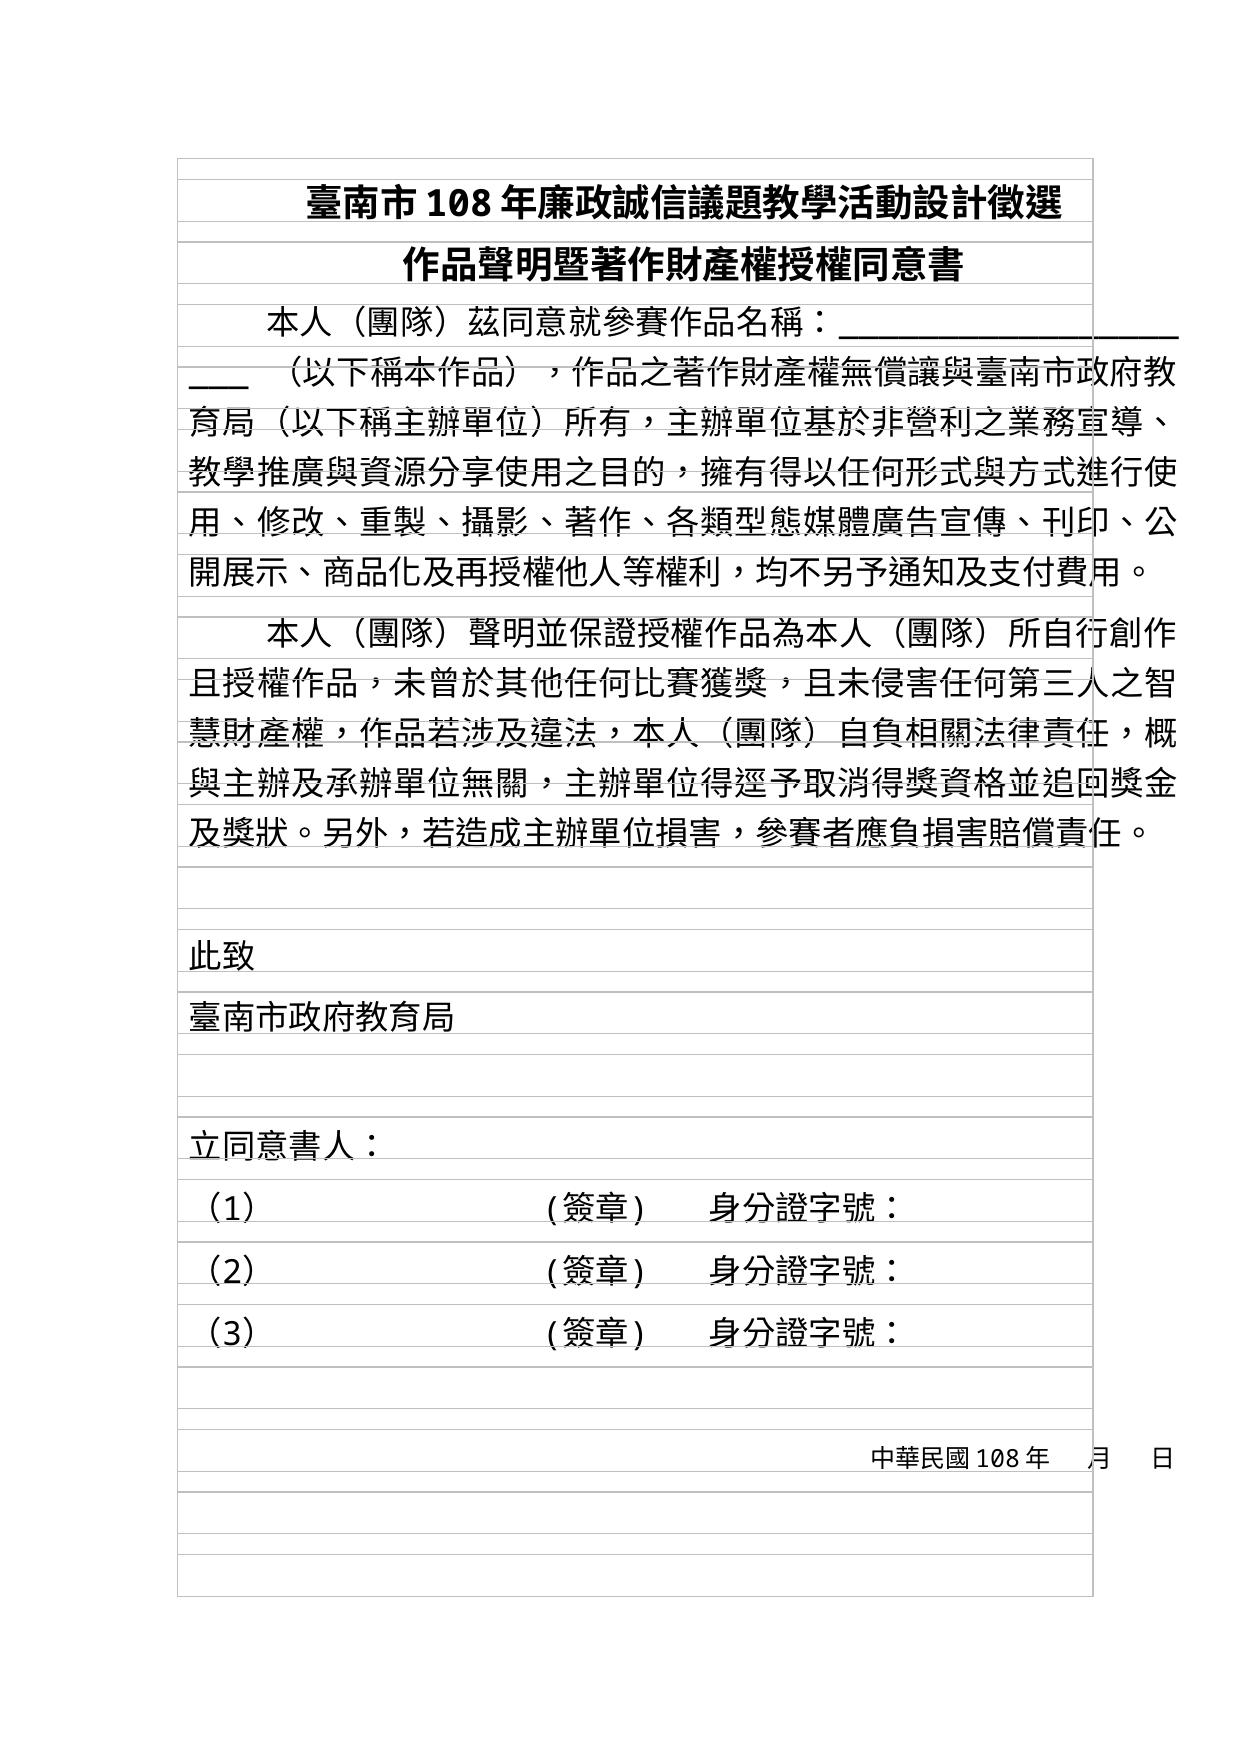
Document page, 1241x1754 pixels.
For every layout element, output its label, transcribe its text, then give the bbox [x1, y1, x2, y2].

table_header 臺南市108年廉政誠信議題教學活動設計徵選 作品聲明暨著作財產權授權同意書 本人（團隊）茲同意就參賽作品名稱：____________________ （以下稱本作品），作品之著作財產權無償讓與臺南市政府教育局（以下稱主辦單位）所有，主辦單位基於非營利之業務宣導、教學推廣與資源分享使用之目的，擁有得以任何形式與方式進行使用、修改、重製、攝影、著作、各類型態媒體廣告宣傳、刊印、公開展示、商品化及再授權他人等權利，均不另予通知及支付費用。 本人（團隊）聲明並保證授權作品為本人（團隊）所自行創作且授權作品，未曾於其他任何比賽獲獎，且未侵害任何第三人之智慧財產權，作品若涉及違法，本人（團隊）自負相關法律責任，概與主辦及承辦單位無關，主辦單位得逕予取消得獎資格並追回獎金及獎狀。另外，若造成主辦單位損害，參賽者應負損害賠償責任。 此致 臺南市政府教育局 立同意書人： （1） (簽章) 身分證字號： （2） (簽章) 身分證字號： （3） (簽章) 身分證字號： 中華民國108年 月 日 [178, 430, 1092, 471]
table_header 臺南市108年廉政誠信議題教學活動設計徵選 作品聲明暨著作財產權授權同意書 本人（團隊）茲同意就參賽作品名稱：____________________ （以下稱本作品），作品之著作財產權無償讓與臺南市政府教育局（以下稱主辦單位）所有，主辦單位基於非營利之業務宣導、教學推廣與資源分享使用之目的，擁有得以任何形式與方式進行使用、修改、重製、攝影、著作、各類型態媒體廣告宣傳、刊印、公開展示、商品化及再授權他人等權利，均不另予通知及支付費用。 本人（團隊）聲明並保證授權作品為本人（團隊）所自行創作且授權作品，未曾於其他任何比賽獲獎，且未侵害任何第三人之智慧財產權，作品若涉及違法，本人（團隊）自負相關法律責任，概與主辦及承辦單位無關，主辦單位得逕予取消得獎資格並追回獎金及獎狀。另外，若造成主辦單位損害，參賽者應負損害賠償責任。 此致 臺南市政府教育局 立同意書人： （1） (簽章) 身分證字號： （2） (簽章) 身分證字號： （3） (簽章) 身分證字號： 中華民國108年 月 日 [178, 534, 1092, 554]
table_header 臺南市108年廉政誠信議題教學活動設計徵選 作品聲明暨著作財產權授權同意書 本人（團隊）茲同意就參賽作品名稱：____________________ （以下稱本作品），作品之著作財產權無償讓與臺南市政府教育局（以下稱主辦單位）所有，主辦單位基於非營利之業務宣導、教學推廣與資源分享使用之目的，擁有得以任何形式與方式進行使用、修改、重製、攝影、著作、各類型態媒體廣告宣傳、刊印、公開展示、商品化及再授權他人等權利，均不另予通知及支付費用。 本人（團隊）聲明並保證授權作品為本人（團隊）所自行創作且授權作品，未曾於其他任何比賽獲獎，且未侵害任何第三人之智慧財產權，作品若涉及違法，本人（團隊）自負相關法律責任，概與主辦及承辦單位無關，主辦單位得逕予取消得獎資格並追回獎金及獎狀。另外，若造成主辦單位損害，參賽者應負損害賠償責任。 此致 臺南市政府教育局 立同意書人： （1） (簽章) 身分證字號： （2） (簽章) 身分證字號： （3） (簽章) 身分證字號： 中華民國108年 月 日 [178, 159, 1092, 179]
table_header 臺南市108年廉政誠信議題教學活動設計徵選 作品聲明暨著作財產權授權同意書 本人（團隊）茲同意就參賽作品名稱：____________________ （以下稱本作品），作品之著作財產權無償讓與臺南市政府教育局（以下稱主辦單位）所有，主辦單位基於非營利之業務宣導、教學推廣與資源分享使用之目的，擁有得以任何形式與方式進行使用、修改、重製、攝影、著作、各類型態媒體廣告宣傳、刊印、公開展示、商品化及再授權他人等權利，均不另予通知及支付費用。 本人（團隊）聲明並保證授權作品為本人（團隊）所自行創作且授權作品，未曾於其他任何比賽獲獎，且未侵害任何第三人之智慧財產權，作品若涉及違法，本人（團隊）自負相關法律責任，概與主辦及承辦單位無關，主辦單位得逕予取消得獎資格並追回獎金及獎狀。另外，若造成主辦單位損害，參賽者應負損害賠償責任。 此致 臺南市政府教育局 立同意書人： （1） (簽章) 身分證字號： （2） (簽章) 身分證字號： （3） (簽章) 身分證字號： 中華民國108年 月 日 [178, 243, 1092, 283]
table_header 臺南市108年廉政誠信議題教學活動設計徵選 作品聲明暨著作財產權授權同意書 本人（團隊）茲同意就參賽作品名稱：____________________ （以下稱本作品），作品之著作財產權無償讓與臺南市政府教育局（以下稱主辦單位）所有，主辦單位基於非營利之業務宣導、教學推廣與資源分享使用之目的，擁有得以任何形式與方式進行使用、修改、重製、攝影、著作、各類型態媒體廣告宣傳、刊印、公開展示、商品化及再授權他人等權利，均不另予通知及支付費用。 本人（團隊）聲明並保證授權作品為本人（團隊）所自行創作且授權作品，未曾於其他任何比賽獲獎，且未侵害任何第三人之智慧財產權，作品若涉及違法，本人（團隊）自負相關法律責任，概與主辦及承辦單位無關，主辦單位得逕予取消得獎資格並追回獎金及獎狀。另外，若造成主辦單位損害，參賽者應負損害賠償責任。 此致 臺南市政府教育局 立同意書人： （1） (簽章) 身分證字號： （2） (簽章) 身分證字號： （3） (簽章) 身分證字號： 中華民國108年 月 日 [178, 305, 1092, 346]
table_header 臺南市108年廉政誠信議題教學活動設計徵選 作品聲明暨著作財產權授權同意書 本人（團隊）茲同意就參賽作品名稱：____________________ （以下稱本作品），作品之著作財產權無償讓與臺南市政府教育局（以下稱主辦單位）所有，主辦單位基於非營利之業務宣導、教學推廣與資源分享使用之目的，擁有得以任何形式與方式進行使用、修改、重製、攝影、著作、各類型態媒體廣告宣傳、刊印、公開展示、商品化及再授權他人等權利，均不另予通知及支付費用。 本人（團隊）聲明並保證授權作品為本人（團隊）所自行創作且授權作品，未曾於其他任何比賽獲獎，且未侵害任何第三人之智慧財產權，作品若涉及違法，本人（團隊）自負相關法律責任，概與主辦及承辦單位無關，主辦單位得逕予取消得獎資格並追回獎金及獎狀。另外，若造成主辦單位損害，參賽者應負損害賠償責任。 此致 臺南市政府教育局 立同意書人： （1） (簽章) 身分證字號： （2） (簽章) 身分證字號： （3） (簽章) 身分證字號： 中華民國108年 月 日 [178, 1243, 1092, 1283]
table_header 臺南市108年廉政誠信議題教學活動設計徵選 作品聲明暨著作財產權授權同意書 本人（團隊）茲同意就參賽作品名稱：____________________ （以下稱本作品），作品之著作財產權無償讓與臺南市政府教育局（以下稱主辦單位）所有，主辦單位基於非營利之業務宣導、教學推廣與資源分享使用之目的，擁有得以任何形式與方式進行使用、修改、重製、攝影、著作、各類型態媒體廣告宣傳、刊印、公開展示、商品化及再授權他人等權利，均不另予通知及支付費用。 本人（團隊）聲明並保證授權作品為本人（團隊）所自行創作且授權作品，未曾於其他任何比賽獲獎，且未侵害任何第三人之智慧財產權，作品若涉及違法，本人（團隊）自負相關法律責任，概與主辦及承辦單位無關，主辦單位得逕予取消得獎資格並追回獎金及獎狀。另外，若造成主辦單位損害，參賽者應負損害賠償責任。 此致 臺南市政府教育局 立同意書人： （1） (簽章) 身分證字號： （2） (簽章) 身分證字號： （3） (簽章) 身分證字號： 中華民國108年 月 日 [178, 222, 1092, 241]
table_header 臺南市108年廉政誠信議題教學活動設計徵選 作品聲明暨著作財產權授權同意書 本人（團隊）茲同意就參賽作品名稱：____________________ （以下稱本作品），作品之著作財產權無償讓與臺南市政府教育局（以下稱主辦單位）所有，主辦單位基於非營利之業務宣導、教學推廣與資源分享使用之目的，擁有得以任何形式與方式進行使用、修改、重製、攝影、著作、各類型態媒體廣告宣傳、刊印、公開展示、商品化及再授權他人等權利，均不另予通知及支付費用。 本人（團隊）聲明並保證授權作品為本人（團隊）所自行創作且授權作品，未曾於其他任何比賽獲獎，且未侵害任何第三人之智慧財產權，作品若涉及違法，本人（團隊）自負相關法律責任，概與主辦及承辦單位無關，主辦單位得逕予取消得獎資格並追回獎金及獎狀。另外，若造成主辦單位損害，參賽者應負損害賠償責任。 此致 臺南市政府教育局 立同意書人： （1） (簽章) 身分證字號： （2） (簽章) 身分證字號： （3） (簽章) 身分證字號： 中華民國108年 月 日 [178, 1034, 1092, 1054]
table_header 臺南市108年廉政誠信議題教學活動設計徵選 作品聲明暨著作財產權授權同意書 本人（團隊）茲同意就參賽作品名稱：____________________ （以下稱本作品），作品之著作財產權無償讓與臺南市政府教育局（以下稱主辦單位）所有，主辦單位基於非營利之業務宣導、教學推廣與資源分享使用之目的，擁有得以任何形式與方式進行使用、修改、重製、攝影、著作、各類型態媒體廣告宣傳、刊印、公開展示、商品化及再授權他人等權利，均不另予通知及支付費用。 本人（團隊）聲明並保證授權作品為本人（團隊）所自行創作且授權作品，未曾於其他任何比賽獲獎，且未侵害任何第三人之智慧財產權，作品若涉及違法，本人（團隊）自負相關法律責任，概與主辦及承辦單位無關，主辦單位得逕予取消得獎資格並追回獎金及獎狀。另外，若造成主辦單位損害，參賽者應負損害賠償責任。 此致 臺南市政府教育局 立同意書人： （1） (簽章) 身分證字號： （2） (簽章) 身分證字號： （3） (簽章) 身分證字號： 中華民國108年 月 日 [178, 868, 1092, 908]
table_header 臺南市108年廉政誠信議題教學活動設計徵選 作品聲明暨著作財產權授權同意書 本人（團隊）茲同意就參賽作品名稱：____________________ （以下稱本作品），作品之著作財產權無償讓與臺南市政府教育局（以下稱主辦單位）所有，主辦單位基於非營利之業務宣導、教學推廣與資源分享使用之目的，擁有得以任何形式與方式進行使用、修改、重製、攝影、著作、各類型態媒體廣告宣傳、刊印、公開展示、商品化及再授權他人等權利，均不另予通知及支付費用。 本人（團隊）聲明並保證授權作品為本人（團隊）所自行創作且授權作品，未曾於其他任何比賽獲獎，且未侵害任何第三人之智慧財產權，作品若涉及違法，本人（團隊）自負相關法律責任，概與主辦及承辦單位無關，主辦單位得逕予取消得獎資格並追回獎金及獎狀。另外，若造成主辦單位損害，參賽者應負損害賠償責任。 此致 臺南市政府教育局 立同意書人： （1） (簽章) 身分證字號： （2） (簽章) 身分證字號： （3） (簽章) 身分證字號： 中華民國108年 月 日 [178, 680, 1092, 721]
table_header 臺南市108年廉政誠信議題教學活動設計徵選 作品聲明暨著作財產權授權同意書 本人（團隊）茲同意就參賽作品名稱：____________________ （以下稱本作品），作品之著作財產權無償讓與臺南市政府教育局（以下稱主辦單位）所有，主辦單位基於非營利之業務宣導、教學推廣與資源分享使用之目的，擁有得以任何形式與方式進行使用、修改、重製、攝影、著作、各類型態媒體廣告宣傳、刊印、公開展示、商品化及再授權他人等權利，均不另予通知及支付費用。 本人（團隊）聲明並保證授權作品為本人（團隊）所自行創作且授權作品，未曾於其他任何比賽獲獎，且未侵害任何第三人之智慧財產權，作品若涉及違法，本人（團隊）自負相關法律責任，概與主辦及承辦單位無關，主辦單位得逕予取消得獎資格並追回獎金及獎狀。另外，若造成主辦單位損害，參賽者應負損害賠償責任。 此致 臺南市政府教育局 立同意書人： （1） (簽章) 身分證字號： （2） (簽章) 身分證字號： （3） (簽章) 身分證字號： 中華民國108年 月 日 [178, 493, 1092, 533]
table_header 臺南市108年廉政誠信議題教學活動設計徵選 作品聲明暨著作財產權授權同意書 本人（團隊）茲同意就參賽作品名稱：____________________ （以下稱本作品），作品之著作財產權無償讓與臺南市政府教育局（以下稱主辦單位）所有，主辦單位基於非營利之業務宣導、教學推廣與資源分享使用之目的，擁有得以任何形式與方式進行使用、修改、重製、攝影、著作、各類型態媒體廣告宣傳、刊印、公開展示、商品化及再授權他人等權利，均不另予通知及支付費用。 本人（團隊）聲明並保證授權作品為本人（團隊）所自行創作且授權作品，未曾於其他任何比賽獲獎，且未侵害任何第三人之智慧財產權，作品若涉及違法，本人（團隊）自負相關法律責任，概與主辦及承辦單位無關，主辦單位得逕予取消得獎資格並追回獎金及獎狀。另外，若造成主辦單位損害，參賽者應負損害賠償責任。 此致 臺南市政府教育局 立同意書人： （1） (簽章) 身分證字號： （2） (簽章) 身分證字號： （3） (簽章) 身分證字號： 中華民國108年 月 日 [178, 743, 1092, 783]
table_header 臺南市108年廉政誠信議題教學活動設計徵選 作品聲明暨著作財產權授權同意書 本人（團隊）茲同意就參賽作品名稱：____________________ （以下稱本作品），作品之著作財產權無償讓與臺南市政府教育局（以下稱主辦單位）所有，主辦單位基於非營利之業務宣導、教學推廣與資源分享使用之目的，擁有得以任何形式與方式進行使用、修改、重製、攝影、著作、各類型態媒體廣告宣傳、刊印、公開展示、商品化及再授權他人等權利，均不另予通知及支付費用。 本人（團隊）聲明並保證授權作品為本人（團隊）所自行創作且授權作品，未曾於其他任何比賽獲獎，且未侵害任何第三人之智慧財產權，作品若涉及違法，本人（團隊）自負相關法律責任，概與主辦及承辦單位無關，主辦單位得逕予取消得獎資格並追回獎金及獎狀。另外，若造成主辦單位損害，參賽者應負損害賠償責任。 此致 臺南市政府教育局 立同意書人： （1） (簽章) 身分證字號： （2） (簽章) 身分證字號： （3） (簽章) 身分證字號： 中華民國108年 月 日 [178, 180, 1092, 221]
table_header 臺南市108年廉政誠信議題教學活動設計徵選 作品聲明暨著作財產權授權同意書 本人（團隊）茲同意就參賽作品名稱：____________________ （以下稱本作品），作品之著作財產權無償讓與臺南市政府教育局（以下稱主辦單位）所有，主辦單位基於非營利之業務宣導、教學推廣與資源分享使用之目的，擁有得以任何形式與方式進行使用、修改、重製、攝影、著作、各類型態媒體廣告宣傳、刊印、公開展示、商品化及再授權他人等權利，均不另予通知及支付費用。 本人（團隊）聲明並保證授權作品為本人（團隊）所自行創作且授權作品，未曾於其他任何比賽獲獎，且未侵害任何第三人之智慧財產權，作品若涉及違法，本人（團隊）自負相關法律責任，概與主辦及承辦單位無關，主辦單位得逕予取消得獎資格並追回獎金及獎狀。另外，若造成主辦單位損害，參賽者應負損害賠償責任。 此致 臺南市政府教育局 立同意書人： （1） (簽章) 身分證字號： （2） (簽章) 身分證字號： （3） (簽章) 身分證字號： 中華民國108年 月 日 [178, 847, 1092, 866]
table_header 臺南市108年廉政誠信議題教學活動設計徵選 作品聲明暨著作財產權授權同意書 本人（團隊）茲同意就參賽作品名稱：____________________ （以下稱本作品），作品之著作財產權無償讓與臺南市政府教育局（以下稱主辦單位）所有，主辦單位基於非營利之業務宣導、教學推廣與資源分享使用之目的，擁有得以任何形式與方式進行使用、修改、重製、攝影、著作、各類型態媒體廣告宣傳、刊印、公開展示、商品化及再授權他人等權利，均不另予通知及支付費用。 本人（團隊）聲明並保證授權作品為本人（團隊）所自行創作且授權作品，未曾於其他任何比賽獲獎，且未侵害任何第三人之智慧財產權，作品若涉及違法，本人（團隊）自負相關法律責任，概與主辦及承辦單位無關，主辦單位得逕予取消得獎資格並追回獎金及獎狀。另外，若造成主辦單位損害，參賽者應負損害賠償責任。 此致 臺南市政府教育局 立同意書人： （1） (簽章) 身分證字號： （2） (簽章) 身分證字號： （3） (簽章) 身分證字號： 中華民國108年 月 日 [178, 1055, 1092, 1096]
table_header 臺南市108年廉政誠信議題教學活動設計徵選 作品聲明暨著作財產權授權同意書 本人（團隊）茲同意就參賽作品名稱：____________________ （以下稱本作品），作品之著作財產權無償讓與臺南市政府教育局（以下稱主辦單位）所有，主辦單位基於非營利之業務宣導、教學推廣與資源分享使用之目的，擁有得以任何形式與方式進行使用、修改、重製、攝影、著作、各類型態媒體廣告宣傳、刊印、公開展示、商品化及再授權他人等權利，均不另予通知及支付費用。 本人（團隊）聲明並保證授權作品為本人（團隊）所自行創作且授權作品，未曾於其他任何比賽獲獎，且未侵害任何第三人之智慧財產權，作品若涉及違法，本人（團隊）自負相關法律責任，概與主辦及承辦單位無關，主辦單位得逕予取消得獎資格並追回獎金及獎狀。另外，若造成主辦單位損害，參賽者應負損害賠償責任。 此致 臺南市政府教育局 立同意書人： （1） (簽章) 身分證字號： （2） (簽章) 身分證字號： （3） (簽章) 身分證字號： 中華民國108年 月 日 [178, 930, 1092, 971]
table_header 臺南市108年廉政誠信議題教學活動設計徵選 作品聲明暨著作財產權授權同意書 本人（團隊）茲同意就參賽作品名稱：____________________ （以下稱本作品），作品之著作財產權無償讓與臺南市政府教育局（以下稱主辦單位）所有，主辦單位基於非營利之業務宣導、教學推廣與資源分享使用之目的，擁有得以任何形式與方式進行使用、修改、重製、攝影、著作、各類型態媒體廣告宣傳、刊印、公開展示、商品化及再授權他人等權利，均不另予通知及支付費用。 本人（團隊）聲明並保證授權作品為本人（團隊）所自行創作且授權作品，未曾於其他任何比賽獲獎，且未侵害任何第三人之智慧財產權，作品若涉及違法，本人（團隊）自負相關法律責任，概與主辦及承辦單位無關，主辦單位得逕予取消得獎資格並追回獎金及獎狀。另外，若造成主辦單位損害，參賽者應負損害賠償責任。 此致 臺南市政府教育局 立同意書人： （1） (簽章) 身分證字號： （2） (簽章) 身分證字號： （3） (簽章) 身分證字號： 中華民國108年 月 日 [178, 1222, 1092, 1241]
table_header 臺南市108年廉政誠信議題教學活動設計徵選 作品聲明暨著作財產權授權同意書 本人（團隊）茲同意就參賽作品名稱：____________________ （以下稱本作品），作品之著作財產權無償讓與臺南市政府教育局（以下稱主辦單位）所有，主辦單位基於非營利之業務宣導、教學推廣與資源分享使用之目的，擁有得以任何形式與方式進行使用、修改、重製、攝影、著作、各類型態媒體廣告宣傳、刊印、公開展示、商品化及再授權他人等權利，均不另予通知及支付費用。 本人（團隊）聲明並保證授權作品為本人（團隊）所自行創作且授權作品，未曾於其他任何比賽獲獎，且未侵害任何第三人之智慧財產權，作品若涉及違法，本人（團隊）自負相關法律責任，概與主辦及承辦單位無關，主辦單位得逕予取消得獎資格並追回獎金及獎狀。另外，若造成主辦單位損害，參賽者應負損害賠償責任。 此致 臺南市政府教育局 立同意書人： （1） (簽章) 身分證字號： （2） (簽章) 身分證字號： （3） (簽章) 身分證字號： 中華民國108年 月 日 [1094, 158, 1190, 1477]
table_header 臺南市108年廉政誠信議題教學活動設計徵選 作品聲明暨著作財產權授權同意書 本人（團隊）茲同意就參賽作品名稱：____________________ （以下稱本作品），作品之著作財產權無償讓與臺南市政府教育局（以下稱主辦單位）所有，主辦單位基於非營利之業務宣導、教學推廣與資源分享使用之目的，擁有得以任何形式與方式進行使用、修改、重製、攝影、著作、各類型態媒體廣告宣傳、刊印、公開展示、商品化及再授權他人等權利，均不另予通知及支付費用。 本人（團隊）聲明並保證授權作品為本人（團隊）所自行創作且授權作品，未曾於其他任何比賽獲獎，且未侵害任何第三人之智慧財產權，作品若涉及違法，本人（團隊）自負相關法律責任，概與主辦及承辦單位無關，主辦單位得逕予取消得獎資格並追回獎金及獎狀。另外，若造成主辦單位損害，參賽者應負損害賠償責任。 此致 臺南市政府教育局 立同意書人： （1） (簽章) 身分證字號： （2） (簽章) 身分證字號： （3） (簽章) 身分證字號： 中華民國108年 月 日 [178, 784, 1092, 804]
table_header 臺南市108年廉政誠信議題教學活動設計徵選 作品聲明暨著作財產權授權同意書 本人（團隊）茲同意就參賽作品名稱：____________________ （以下稱本作品），作品之著作財產權無償讓與臺南市政府教育局（以下稱主辦單位）所有，主辦單位基於非營利之業務宣導、教學推廣與資源分享使用之目的，擁有得以任何形式與方式進行使用、修改、重製、攝影、著作、各類型態媒體廣告宣傳、刊印、公開展示、商品化及再授權他人等權利，均不另予通知及支付費用。 本人（團隊）聲明並保證授權作品為本人（團隊）所自行創作且授權作品，未曾於其他任何比賽獲獎，且未侵害任何第三人之智慧財產權，作品若涉及違法，本人（團隊）自負相關法律責任，概與主辦及承辦單位無關，主辦單位得逕予取消得獎資格並追回獎金及獎狀。另外，若造成主辦單位損害，參賽者應負損害賠償責任。 此致 臺南市政府教育局 立同意書人： （1） (簽章) 身分證字號： （2） (簽章) 身分證字號： （3） (簽章) 身分證字號： 中華民國108年 月 日 [178, 1347, 1092, 1366]
table_header 臺南市108年廉政誠信議題教學活動設計徵選 作品聲明暨著作財產權授權同意書 本人（團隊）茲同意就參賽作品名稱：____________________ （以下稱本作品），作品之著作財產權無償讓與臺南市政府教育局（以下稱主辦單位）所有，主辦單位基於非營利之業務宣導、教學推廣與資源分享使用之目的，擁有得以任何形式與方式進行使用、修改、重製、攝影、著作、各類型態媒體廣告宣傳、刊印、公開展示、商品化及再授權他人等權利，均不另予通知及支付費用。 本人（團隊）聲明並保證授權作品為本人（團隊）所自行創作且授權作品，未曾於其他任何比賽獲獎，且未侵害任何第三人之智慧財產權，作品若涉及違法，本人（團隊）自負相關法律責任，概與主辦及承辦單位無關，主辦單位得逕予取消得獎資格並追回獎金及獎狀。另外，若造成主辦單位損害，參賽者應負損害賠償責任。 此致 臺南市政府教育局 立同意書人： （1） (簽章) 身分證字號： （2） (簽章) 身分證字號： （3） (簽章) 身分證字號： 中華民國108年 月 日 [178, 909, 1092, 929]
table_header 臺南市108年廉政誠信議題教學活動設計徵選 作品聲明暨著作財產權授權同意書 本人（團隊）茲同意就參賽作品名稱：____________________ （以下稱本作品），作品之著作財產權無償讓與臺南市政府教育局（以下稱主辦單位）所有，主辦單位基於非營利之業務宣導、教學推廣與資源分享使用之目的，擁有得以任何形式與方式進行使用、修改、重製、攝影、著作、各類型態媒體廣告宣傳、刊印、公開展示、商品化及再授權他人等權利，均不另予通知及支付費用。 本人（團隊）聲明並保證授權作品為本人（團隊）所自行創作且授權作品，未曾於其他任何比賽獲獎，且未侵害任何第三人之智慧財產權，作品若涉及違法，本人（團隊）自負相關法律責任，概與主辦及承辦單位無關，主辦單位得逕予取消得獎資格並追回獎金及獎狀。另外，若造成主辦單位損害，參賽者應負損害賠償責任。 此致 臺南市政府教育局 立同意書人： （1） (簽章) 身分證字號： （2） (簽章) 身分證字號： （3） (簽章) 身分證字號： 中華民國108年 月 日 [178, 555, 1092, 596]
table_header 臺南市108年廉政誠信議題教學活動設計徵選 作品聲明暨著作財產權授權同意書 本人（團隊）茲同意就參賽作品名稱：____________________ （以下稱本作品），作品之著作財產權無償讓與臺南市政府教育局（以下稱主辦單位）所有，主辦單位基於非營利之業務宣導、教學推廣與資源分享使用之目的，擁有得以任何形式與方式進行使用、修改、重製、攝影、著作、各類型態媒體廣告宣傳、刊印、公開展示、商品化及再授權他人等權利，均不另予通知及支付費用。 本人（團隊）聲明並保證授權作品為本人（團隊）所自行創作且授權作品，未曾於其他任何比賽獲獎，且未侵害任何第三人之智慧財產權，作品若涉及違法，本人（團隊）自負相關法律責任，概與主辦及承辦單位無關，主辦單位得逕予取消得獎資格並追回獎金及獎狀。另外，若造成主辦單位損害，參賽者應負損害賠償責任。 此致 臺南市政府教育局 立同意書人： （1） (簽章) 身分證字號： （2） (簽章) 身分證字號： （3） (簽章) 身分證字號： 中華民國108年 月 日 [178, 659, 1092, 679]
table_header 臺南市108年廉政誠信議題教學活動設計徵選 作品聲明暨著作財產權授權同意書 本人（團隊）茲同意就參賽作品名稱：____________________ （以下稱本作品），作品之著作財產權無償讓與臺南市政府教育局（以下稱主辦單位）所有，主辦單位基於非營利之業務宣導、教學推廣與資源分享使用之目的，擁有得以任何形式與方式進行使用、修改、重製、攝影、著作、各類型態媒體廣告宣傳、刊印、公開展示、商品化及再授權他人等權利，均不另予通知及支付費用。 本人（團隊）聲明並保證授權作品為本人（團隊）所自行創作且授權作品，未曾於其他任何比賽獲獎，且未侵害任何第三人之智慧財產權，作品若涉及違法，本人（團隊）自負相關法律責任，概與主辦及承辦單位無關，主辦單位得逕予取消得獎資格並追回獎金及獎狀。另外，若造成主辦單位損害，參賽者應負損害賠償責任。 此致 臺南市政府教育局 立同意書人： （1） (簽章) 身分證字號： （2） (簽章) 身分證字號： （3） (簽章) 身分證字號： 中華民國108年 月 日 [178, 368, 1092, 408]
table_header 臺南市108年廉政誠信議題教學活動設計徵選 作品聲明暨著作財產權授權同意書 本人（團隊）茲同意就參賽作品名稱：____________________ （以下稱本作品），作品之著作財產權無償讓與臺南市政府教育局（以下稱主辦單位）所有，主辦單位基於非營利之業務宣導、教學推廣與資源分享使用之目的，擁有得以任何形式與方式進行使用、修改、重製、攝影、著作、各類型態媒體廣告宣傳、刊印、公開展示、商品化及再授權他人等權利，均不另予通知及支付費用。 本人（團隊）聲明並保證授權作品為本人（團隊）所自行創作且授權作品，未曾於其他任何比賽獲獎，且未侵害任何第三人之智慧財產權，作品若涉及違法，本人（團隊）自負相關法律責任，概與主辦及承辦單位無關，主辦單位得逕予取消得獎資格並追回獎金及獎狀。另外，若造成主辦單位損害，參賽者應負損害賠償責任。 此致 臺南市政府教育局 立同意書人： （1） (簽章) 身分證字號： （2） (簽章) 身分證字號： （3） (簽章) 身分證字號： 中華民國108年 月 日 [178, 618, 1092, 658]
table_header 臺南市108年廉政誠信議題教學活動設計徵選 作品聲明暨著作財產權授權同意書 本人（團隊）茲同意就參賽作品名稱：____________________ （以下稱本作品），作品之著作財產權無償讓與臺南市政府教育局（以下稱主辦單位）所有，主辦單位基於非營利之業務宣導、教學推廣與資源分享使用之目的，擁有得以任何形式與方式進行使用、修改、重製、攝影、著作、各類型態媒體廣告宣傳、刊印、公開展示、商品化及再授權他人等權利，均不另予通知及支付費用。 本人（團隊）聲明並保證授權作品為本人（團隊）所自行創作且授權作品，未曾於其他任何比賽獲獎，且未侵害任何第三人之智慧財產權，作品若涉及違法，本人（團隊）自負相關法律責任，概與主辦及承辦單位無關，主辦單位得逕予取消得獎資格並追回獎金及獎狀。另外，若造成主辦單位損害，參賽者應負損害賠償責任。 此致 臺南市政府教育局 立同意書人： （1） (簽章) 身分證字號： （2） (簽章) 身分證字號： （3） (簽章) 身分證字號： 中華民國108年 月 日 [178, 1159, 1092, 1179]
table_header 臺南市108年廉政誠信議題教學活動設計徵選 作品聲明暨著作財產權授權同意書 本人（團隊）茲同意就參賽作品名稱：____________________ （以下稱本作品），作品之著作財產權無償讓與臺南市政府教育局（以下稱主辦單位）所有，主辦單位基於非營利之業務宣導、教學推廣與資源分享使用之目的，擁有得以任何形式與方式進行使用、修改、重製、攝影、著作、各類型態媒體廣告宣傳、刊印、公開展示、商品化及再授權他人等權利，均不另予通知及支付費用。 本人（團隊）聲明並保證授權作品為本人（團隊）所自行創作且授權作品，未曾於其他任何比賽獲獎，且未侵害任何第三人之智慧財產權，作品若涉及違法，本人（團隊）自負相關法律責任，概與主辦及承辦單位無關，主辦單位得逕予取消得獎資格並追回獎金及獎狀。另外，若造成主辦單位損害，參賽者應負損害賠償責任。 此致 臺南市政府教育局 立同意書人： （1） (簽章) 身分證字號： （2） (簽章) 身分證字號： （3） (簽章) 身分證字號： 中華民國108年 月 日 [178, 284, 1092, 304]
table_header 臺南市108年廉政誠信議題教學活動設計徵選 作品聲明暨著作財產權授權同意書 本人（團隊）茲同意就參賽作品名稱：____________________ （以下稱本作品），作品之著作財產權無償讓與臺南市政府教育局（以下稱主辦單位）所有，主辦單位基於非營利之業務宣導、教學推廣與資源分享使用之目的，擁有得以任何形式與方式進行使用、修改、重製、攝影、著作、各類型態媒體廣告宣傳、刊印、公開展示、商品化及再授權他人等權利，均不另予通知及支付費用。 本人（團隊）聲明並保證授權作品為本人（團隊）所自行創作且授權作品，未曾於其他任何比賽獲獎，且未侵害任何第三人之智慧財產權，作品若涉及違法，本人（團隊）自負相關法律責任，概與主辦及承辦單位無關，主辦單位得逕予取消得獎資格並追回獎金及獎狀。另外，若造成主辦單位損害，參賽者應負損害賠償責任。 此致 臺南市政府教育局 立同意書人： （1） (簽章) 身分證字號： （2） (簽章) 身分證字號： （3） (簽章) 身分證字號： 中華民國108年 月 日 [178, 1180, 1092, 1221]
table_header 臺南市108年廉政誠信議題教學活動設計徵選 作品聲明暨著作財產權授權同意書 本人（團隊）茲同意就參賽作品名稱：____________________ （以下稱本作品），作品之著作財產權無償讓與臺南市政府教育局（以下稱主辦單位）所有，主辦單位基於非營利之業務宣導、教學推廣與資源分享使用之目的，擁有得以任何形式與方式進行使用、修改、重製、攝影、著作、各類型態媒體廣告宣傳、刊印、公開展示、商品化及再授權他人等權利，均不另予通知及支付費用。 本人（團隊）聲明並保證授權作品為本人（團隊）所自行創作且授權作品，未曾於其他任何比賽獲獎，且未侵害任何第三人之智慧財產權，作品若涉及違法，本人（團隊）自負相關法律責任，概與主辦及承辦單位無關，主辦單位得逕予取消得獎資格並追回獎金及獎狀。另外，若造成主辦單位損害，參賽者應負損害賠償責任。 此致 臺南市政府教育局 立同意書人： （1） (簽章) 身分證字號： （2） (簽章) 身分證字號： （3） (簽章) 身分證字號： 中華民國108年 月 日 [178, 597, 1092, 616]
table_header 臺南市108年廉政誠信議題教學活動設計徵選 作品聲明暨著作財產權授權同意書 本人（團隊）茲同意就參賽作品名稱：____________________ （以下稱本作品），作品之著作財產權無償讓與臺南市政府教育局（以下稱主辦單位）所有，主辦單位基於非營利之業務宣導、教學推廣與資源分享使用之目的，擁有得以任何形式與方式進行使用、修改、重製、攝影、著作、各類型態媒體廣告宣傳、刊印、公開展示、商品化及再授權他人等權利，均不另予通知及支付費用。 本人（團隊）聲明並保證授權作品為本人（團隊）所自行創作且授權作品，未曾於其他任何比賽獲獎，且未侵害任何第三人之智慧財產權，作品若涉及違法，本人（團隊）自負相關法律責任，概與主辦及承辦單位無關，主辦單位得逕予取消得獎資格並追回獎金及獎狀。另外，若造成主辦單位損害，參賽者應負損害賠償責任。 此致 臺南市政府教育局 立同意書人： （1） (簽章) 身分證字號： （2） (簽章) 身分證字號： （3） (簽章) 身分證字號： 中華民國108年 月 日 [178, 805, 1092, 846]
table_header 臺南市108年廉政誠信議題教學活動設計徵選 作品聲明暨著作財產權授權同意書 本人（團隊）茲同意就參賽作品名稱：____________________ （以下稱本作品），作品之著作財產權無償讓與臺南市政府教育局（以下稱主辦單位）所有，主辦單位基於非營利之業務宣導、教學推廣與資源分享使用之目的，擁有得以任何形式與方式進行使用、修改、重製、攝影、著作、各類型態媒體廣告宣傳、刊印、公開展示、商品化及再授權他人等權利，均不另予通知及支付費用。 本人（團隊）聲明並保證授權作品為本人（團隊）所自行創作且授權作品，未曾於其他任何比賽獲獎，且未侵害任何第三人之智慧財產權，作品若涉及違法，本人（團隊）自負相關法律責任，概與主辦及承辦單位無關，主辦單位得逕予取消得獎資格並追回獎金及獎狀。另外，若造成主辦單位損害，參賽者應負損害賠償責任。 此致 臺南市政府教育局 立同意書人： （1） (簽章) 身分證字號： （2） (簽章) 身分證字號： （3） (簽章) 身分證字號： 中華民國108年 月 日 [178, 993, 1092, 1033]
table_header 臺南市108年廉政誠信議題教學活動設計徵選 作品聲明暨著作財產權授權同意書 本人（團隊）茲同意就參賽作品名稱：____________________ （以下稱本作品），作品之著作財產權無償讓與臺南市政府教育局（以下稱主辦單位）所有，主辦單位基於非營利之業務宣導、教學推廣與資源分享使用之目的，擁有得以任何形式與方式進行使用、修改、重製、攝影、著作、各類型態媒體廣告宣傳、刊印、公開展示、商品化及再授權他人等權利，均不另予通知及支付費用。 本人（團隊）聲明並保證授權作品為本人（團隊）所自行創作且授權作品，未曾於其他任何比賽獲獎，且未侵害任何第三人之智慧財產權，作品若涉及違法，本人（團隊）自負相關法律責任，概與主辦及承辦單位無關，主辦單位得逕予取消得獎資格並追回獎金及獎狀。另外，若造成主辦單位損害，參賽者應負損害賠償責任。 此致 臺南市政府教育局 立同意書人： （1） (簽章) 身分證字號： （2） (簽章) 身分證字號： （3） (簽章) 身分證字號： 中華民國108年 月 日 [178, 1430, 1092, 1471]
table_header 臺南市108年廉政誠信議題教學活動設計徵選 作品聲明暨著作財產權授權同意書 本人（團隊）茲同意就參賽作品名稱：____________________ （以下稱本作品），作品之著作財產權無償讓與臺南市政府教育局（以下稱主辦單位）所有，主辦單位基於非營利之業務宣導、教學推廣與資源分享使用之目的，擁有得以任何形式與方式進行使用、修改、重製、攝影、著作、各類型態媒體廣告宣傳、刊印、公開展示、商品化及再授權他人等權利，均不另予通知及支付費用。 本人（團隊）聲明並保證授權作品為本人（團隊）所自行創作且授權作品，未曾於其他任何比賽獲獎，且未侵害任何第三人之智慧財產權，作品若涉及違法，本人（團隊）自負相關法律責任，概與主辦及承辦單位無關，主辦單位得逕予取消得獎資格並追回獎金及獎狀。另外，若造成主辦單位損害，參賽者應負損害賠償責任。 此致 臺南市政府教育局 立同意書人： （1） (簽章) 身分證字號： （2） (簽章) 身分證字號： （3） (簽章) 身分證字號： 中華民國108年 月 日 [178, 1409, 1092, 1429]
table_header 臺南市108年廉政誠信議題教學活動設計徵選 作品聲明暨著作財產權授權同意書 本人（團隊）茲同意就參賽作品名稱：____________________ （以下稱本作品），作品之著作財產權無償讓與臺南市政府教育局（以下稱主辦單位）所有，主辦單位基於非營利之業務宣導、教學推廣與資源分享使用之目的，擁有得以任何形式與方式進行使用、修改、重製、攝影、著作、各類型態媒體廣告宣傳、刊印、公開展示、商品化及再授權他人等權利，均不另予通知及支付費用。 本人（團隊）聲明並保證授權作品為本人（團隊）所自行創作且授權作品，未曾於其他任何比賽獲獎，且未侵害任何第三人之智慧財產權，作品若涉及違法，本人（團隊）自負相關法律責任，概與主辦及承辦單位無關，主辦單位得逕予取消得獎資格並追回獎金及獎狀。另外，若造成主辦單位損害，參賽者應負損害賠償責任。 此致 臺南市政府教育局 立同意書人： （1） (簽章) 身分證字號： （2） (簽章) 身分證字號： （3） (簽章) 身分證字號： 中華民國108年 月 日 [178, 347, 1092, 366]
table_header 臺南市108年廉政誠信議題教學活動設計徵選 作品聲明暨著作財產權授權同意書 本人（團隊）茲同意就參賽作品名稱：____________________ （以下稱本作品），作品之著作財產權無償讓與臺南市政府教育局（以下稱主辦單位）所有，主辦單位基於非營利之業務宣導、教學推廣與資源分享使用之目的，擁有得以任何形式與方式進行使用、修改、重製、攝影、著作、各類型態媒體廣告宣傳、刊印、公開展示、商品化及再授權他人等權利，均不另予通知及支付費用。 本人（團隊）聲明並保證授權作品為本人（團隊）所自行創作且授權作品，未曾於其他任何比賽獲獎，且未侵害任何第三人之智慧財產權，作品若涉及違法，本人（團隊）自負相關法律責任，概與主辦及承辦單位無關，主辦單位得逕予取消得獎資格並追回獎金及獎狀。另外，若造成主辦單位損害，參賽者應負損害賠償責任。 此致 臺南市政府教育局 立同意書人： （1） (簽章) 身分證字號： （2） (簽章) 身分證字號： （3） (簽章) 身分證字號： 中華民國108年 月 日 [178, 472, 1092, 491]
table_header 臺南市108年廉政誠信議題教學活動設計徵選 作品聲明暨著作財產權授權同意書 本人（團隊）茲同意就參賽作品名稱：____________________ （以下稱本作品），作品之著作財產權無償讓與臺南市政府教育局（以下稱主辦單位）所有，主辦單位基於非營利之業務宣導、教學推廣與資源分享使用之目的，擁有得以任何形式與方式進行使用、修改、重製、攝影、著作、各類型態媒體廣告宣傳、刊印、公開展示、商品化及再授權他人等權利，均不另予通知及支付費用。 本人（團隊）聲明並保證授權作品為本人（團隊）所自行創作且授權作品，未曾於其他任何比賽獲獎，且未侵害任何第三人之智慧財產權，作品若涉及違法，本人（團隊）自負相關法律責任，概與主辦及承辦單位無關，主辦單位得逕予取消得獎資格並追回獎金及獎狀。另外，若造成主辦單位損害，參賽者應負損害賠償責任。 此致 臺南市政府教育局 立同意書人： （1） (簽章) 身分證字號： （2） (簽章) 身分證字號： （3） (簽章) 身分證字號： 中華民國108年 月 日 [178, 1284, 1092, 1304]
table_header 臺南市108年廉政誠信議題教學活動設計徵選 作品聲明暨著作財產權授權同意書 本人（團隊）茲同意就參賽作品名稱：____________________ （以下稱本作品），作品之著作財產權無償讓與臺南市政府教育局（以下稱主辦單位）所有，主辦單位基於非營利之業務宣導、教學推廣與資源分享使用之目的，擁有得以任何形式與方式進行使用、修改、重製、攝影、著作、各類型態媒體廣告宣傳、刊印、公開展示、商品化及再授權他人等權利，均不另予通知及支付費用。 本人（團隊）聲明並保證授權作品為本人（團隊）所自行創作且授權作品，未曾於其他任何比賽獲獎，且未侵害任何第三人之智慧財產權，作品若涉及違法，本人（團隊）自負相關法律責任，概與主辦及承辦單位無關，主辦單位得逕予取消得獎資格並追回獎金及獎狀。另外，若造成主辦單位損害，參賽者應負損害賠償責任。 此致 臺南市政府教育局 立同意書人： （1） (簽章) 身分證字號： （2） (簽章) 身分證字號： （3） (簽章) 身分證字號： 中華民國108年 月 日 [178, 972, 1092, 991]
table_header 臺南市108年廉政誠信議題教學活動設計徵選 作品聲明暨著作財產權授權同意書 本人（團隊）茲同意就參賽作品名稱：____________________ （以下稱本作品），作品之著作財產權無償讓與臺南市政府教育局（以下稱主辦單位）所有，主辦單位基於非營利之業務宣導、教學推廣與資源分享使用之目的，擁有得以任何形式與方式進行使用、修改、重製、攝影、著作、各類型態媒體廣告宣傳、刊印、公開展示、商品化及再授權他人等權利，均不另予通知及支付費用。 本人（團隊）聲明並保證授權作品為本人（團隊）所自行創作且授權作品，未曾於其他任何比賽獲獎，且未侵害任何第三人之智慧財產權，作品若涉及違法，本人（團隊）自負相關法律責任，概與主辦及承辦單位無關，主辦單位得逕予取消得獎資格並追回獎金及獎狀。另外，若造成主辦單位損害，參賽者應負損害賠償責任。 此致 臺南市政府教育局 立同意書人： （1） (簽章) 身分證字號： （2） (簽章) 身分證字號： （3） (簽章) 身分證字號： 中華民國108年 月 日 [178, 1118, 1092, 1158]
table_header 臺南市108年廉政誠信議題教學活動設計徵選 作品聲明暨著作財產權授權同意書 本人（團隊）茲同意就參賽作品名稱：____________________ （以下稱本作品），作品之著作財產權無償讓與臺南市政府教育局（以下稱主辦單位）所有，主辦單位基於非營利之業務宣導、教學推廣與資源分享使用之目的，擁有得以任何形式與方式進行使用、修改、重製、攝影、著作、各類型態媒體廣告宣傳、刊印、公開展示、商品化及再授權他人等權利，均不另予通知及支付費用。 本人（團隊）聲明並保證授權作品為本人（團隊）所自行創作且授權作品，未曾於其他任何比賽獲獎，且未侵害任何第三人之智慧財產權，作品若涉及違法，本人（團隊）自負相關法律責任，概與主辦及承辦單位無關，主辦單位得逕予取消得獎資格並追回獎金及獎狀。另外，若造成主辦單位損害，參賽者應負損害賠償責任。 此致 臺南市政府教育局 立同意書人： （1） (簽章) 身分證字號： （2） (簽章) 身分證字號： （3） (簽章) 身分證字號： 中華民國108年 月 日 [178, 1305, 1092, 1346]
table_header 臺南市108年廉政誠信議題教學活動設計徵選 作品聲明暨著作財產權授權同意書 本人（團隊）茲同意就參賽作品名稱：____________________ （以下稱本作品），作品之著作財產權無償讓與臺南市政府教育局（以下稱主辦單位）所有，主辦單位基於非營利之業務宣導、教學推廣與資源分享使用之目的，擁有得以任何形式與方式進行使用、修改、重製、攝影、著作、各類型態媒體廣告宣傳、刊印、公開展示、商品化及再授權他人等權利，均不另予通知及支付費用。 本人（團隊）聲明並保證授權作品為本人（團隊）所自行創作且授權作品，未曾於其他任何比賽獲獎，且未侵害任何第三人之智慧財產權，作品若涉及違法，本人（團隊）自負相關法律責任，概與主辦及承辦單位無關，主辦單位得逕予取消得獎資格並追回獎金及獎狀。另外，若造成主辦單位損害，參賽者應負損害賠償責任。 此致 臺南市政府教育局 立同意書人： （1） (簽章) 身分證字號： （2） (簽章) 身分證字號： （3） (簽章) 身分證字號： 中華民國108年 月 日 [178, 1097, 1092, 1116]
table_header 臺南市108年廉政誠信議題教學活動設計徵選 作品聲明暨著作財產權授權同意書 本人（團隊）茲同意就參賽作品名稱：____________________ （以下稱本作品），作品之著作財產權無償讓與臺南市政府教育局（以下稱主辦單位）所有，主辦單位基於非營利之業務宣導、教學推廣與資源分享使用之目的，擁有得以任何形式與方式進行使用、修改、重製、攝影、著作、各類型態媒體廣告宣傳、刊印、公開展示、商品化及再授權他人等權利，均不另予通知及支付費用。 本人（團隊）聲明並保證授權作品為本人（團隊）所自行創作且授權作品，未曾於其他任何比賽獲獎，且未侵害任何第三人之智慧財產權，作品若涉及違法，本人（團隊）自負相關法律責任，概與主辦及承辦單位無關，主辦單位得逕予取消得獎資格並追回獎金及獎狀。另外，若造成主辦單位損害，參賽者應負損害賠償責任。 此致 臺南市政府教育局 立同意書人： （1） (簽章) 身分證字號： （2） (簽章) 身分證字號： （3） (簽章) 身分證字號： 中華民國108年 月 日 [178, 1368, 1092, 1408]
